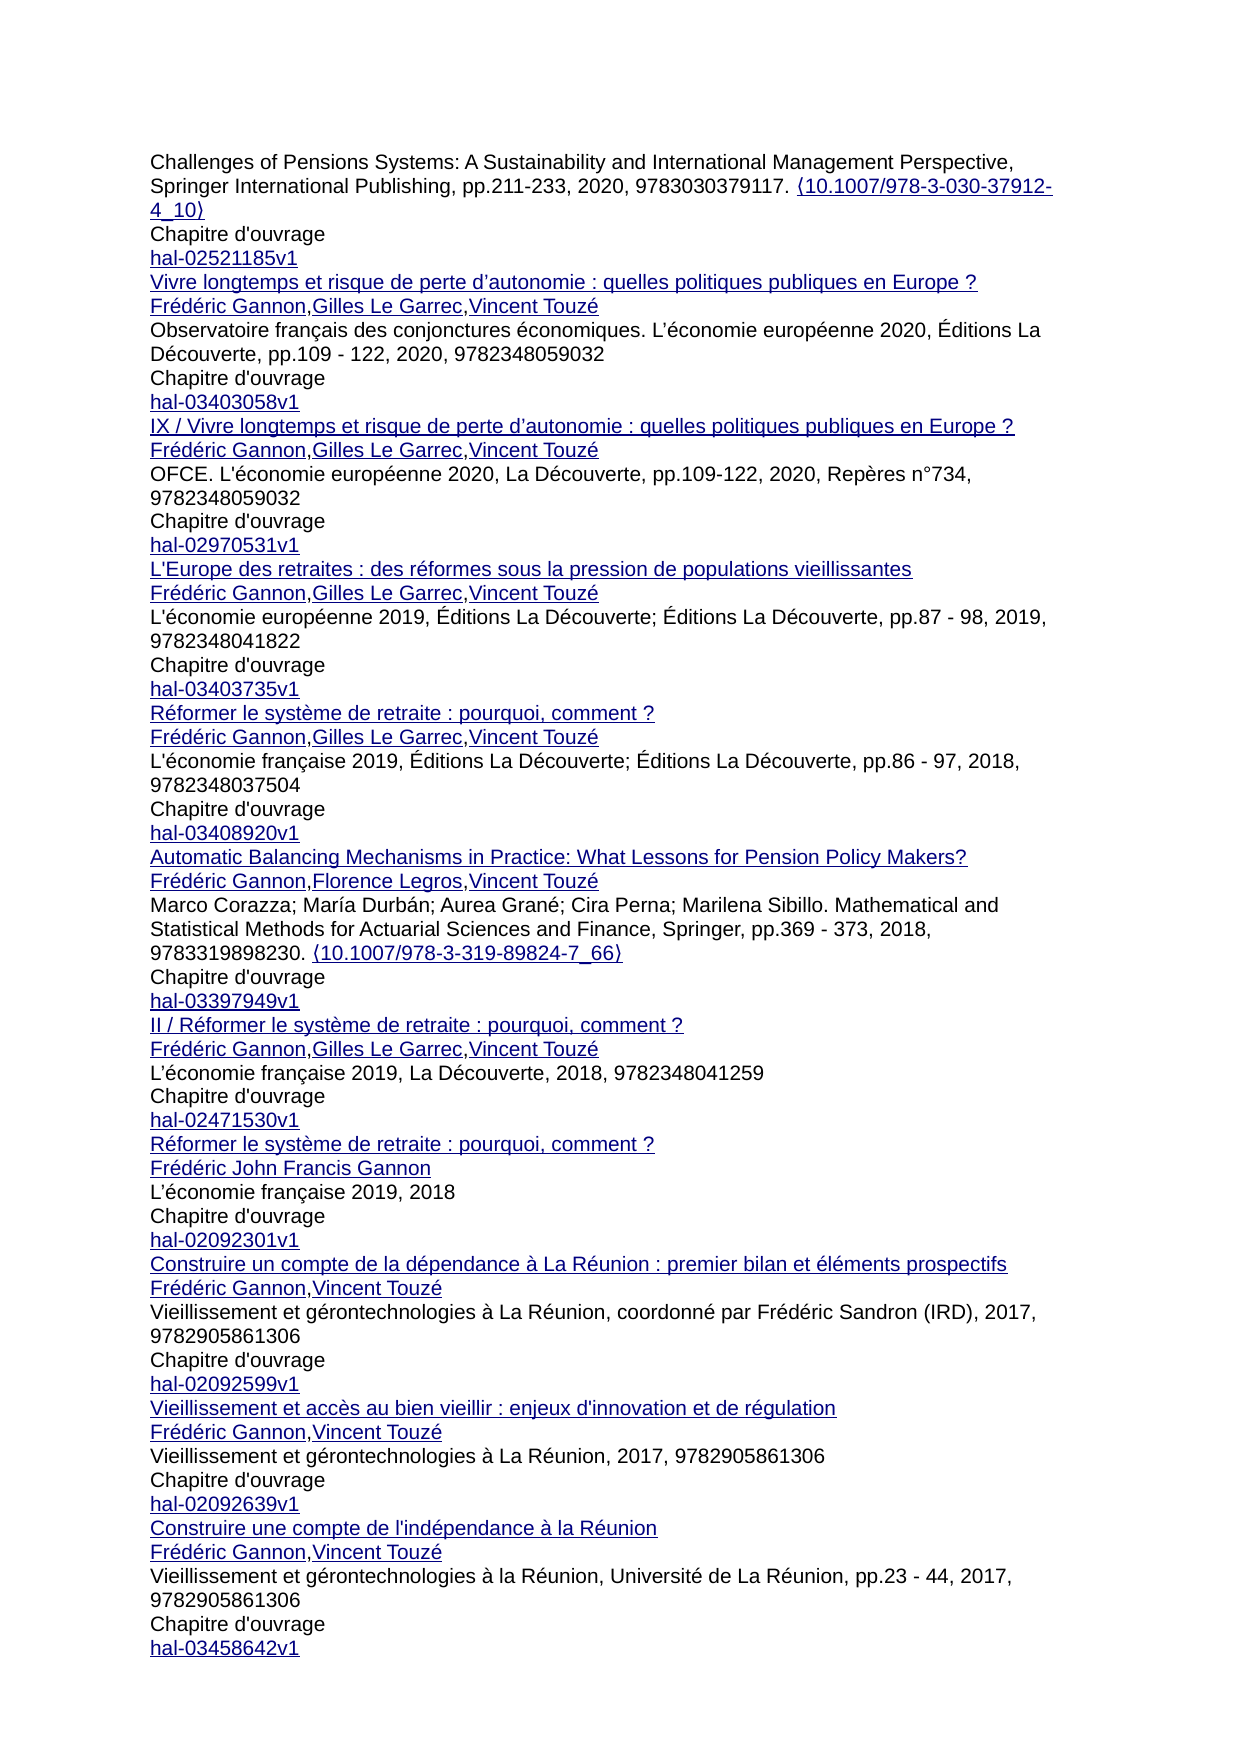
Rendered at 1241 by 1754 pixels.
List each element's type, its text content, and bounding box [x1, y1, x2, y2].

table_cell Vivre longtemps et risque de perte d’autonomie : quelles politiques publiques en Europe ? Frédéric Gannon,Gilles Le Garrec,Vincent Touzé Observatoire français des conjonctures économiques. L’économie européenne 2020, Éditions La Découverte, pp.109 - 122, 2020, 9782348059032 Chapitre d'ouvrage hal-03403058v1 [150, 270, 1090, 413]
table_cell Réformer le système de retraite : pourquoi, comment ? Frédéric John Francis Gannon L’économie française 2019, 2018 Chapitre d'ouvrage hal-02092301v1 [150, 1132, 1090, 1252]
table_cell Automatic Balancing Mechanisms in Practice: What Lessons for Pension Policy Makers? Frédéric Gannon,Florence Legros,Vincent Touzé Marco Corazza; María Durbán; Aurea Grané; Cira Perna; Marilena Sibillo. Mathematical and Statistical Methods for Actuarial Sciences and Finance, Springer, pp.369 - 373, 2018, 9783319898230. ⟨10.1007/978-3-319-89824-7_66⟩ Chapitre d'ouvrage hal-03397949v1 [150, 845, 1090, 1012]
table_cell Vieillissement et accès au bien vieillir : enjeux d'innovation et de régulation Frédéric Gannon,Vincent Touzé Vieillissement et gérontechnologies à La Réunion, 2017, 9782905861306 Chapitre d'ouvrage hal-02092639v1 [150, 1396, 1090, 1516]
table_cell L'Europe des retraites : des réformes sous la pression de populations vieillissantes Frédéric Gannon,Gilles Le Garrec,Vincent Touzé L'économie européenne 2019, Éditions La Découverte; Éditions La Découverte, pp.87 - 98, 2019, 9782348041822 Chapitre d'ouvrage hal-03403735v1 [150, 557, 1090, 701]
table_cell IX / Vivre longtemps et risque de perte d’autonomie : quelles politiques publiques en Europe ? Frédéric Gannon,Gilles Le Garrec,Vincent Touzé OFCE. L'économie européenne 2020, La Découverte, pp.109-122, 2020, Repères n°734, 9782348059032 Chapitre d'ouvrage hal-02970531v1 [150, 414, 1090, 557]
table_cell II / Réformer le système de retraite : pourquoi, comment ? Frédéric Gannon,Gilles Le Garrec,Vincent Touzé L’économie française 2019, La Découverte, 2018, 9782348041259 Chapitre d'ouvrage hal-02471530v1 [150, 1013, 1090, 1132]
table_cell Challenges of Pensions Systems: A Sustainability and International Management Perspective, Springer International Publishing, pp.211-233, 2020, 9783030379117. ⟨10.1007/978-3-030-37912-4_10⟩ Chapitre d'ouvrage hal-02521185v1 [150, 150, 1090, 270]
table_cell Construire un compte de la dépendance à La Réunion : premier bilan et éléments prospectifs Frédéric Gannon,Vincent Touzé Vieillissement et gérontechnologies à La Réunion, coordonné par Frédéric Sandron (IRD), 2017, 9782905861306 Chapitre d'ouvrage hal-02092599v1 [150, 1252, 1090, 1396]
table_cell Construire une compte de l'indépendance à la Réunion Frédéric Gannon,Vincent Touzé Vieillissement et gérontechnologies à la Réunion, Université de La Réunion, pp.23 - 44, 2017, 9782905861306 Chapitre d'ouvrage hal-03458642v1 [150, 1516, 1090, 1659]
table_cell Réformer le système de retraite : pourquoi, comment ? Frédéric Gannon,Gilles Le Garrec,Vincent Touzé L'économie française 2019, Éditions La Découverte; Éditions La Découverte, pp.86 - 97, 2018, 9782348037504 Chapitre d'ouvrage hal-03408920v1 [150, 701, 1090, 845]
